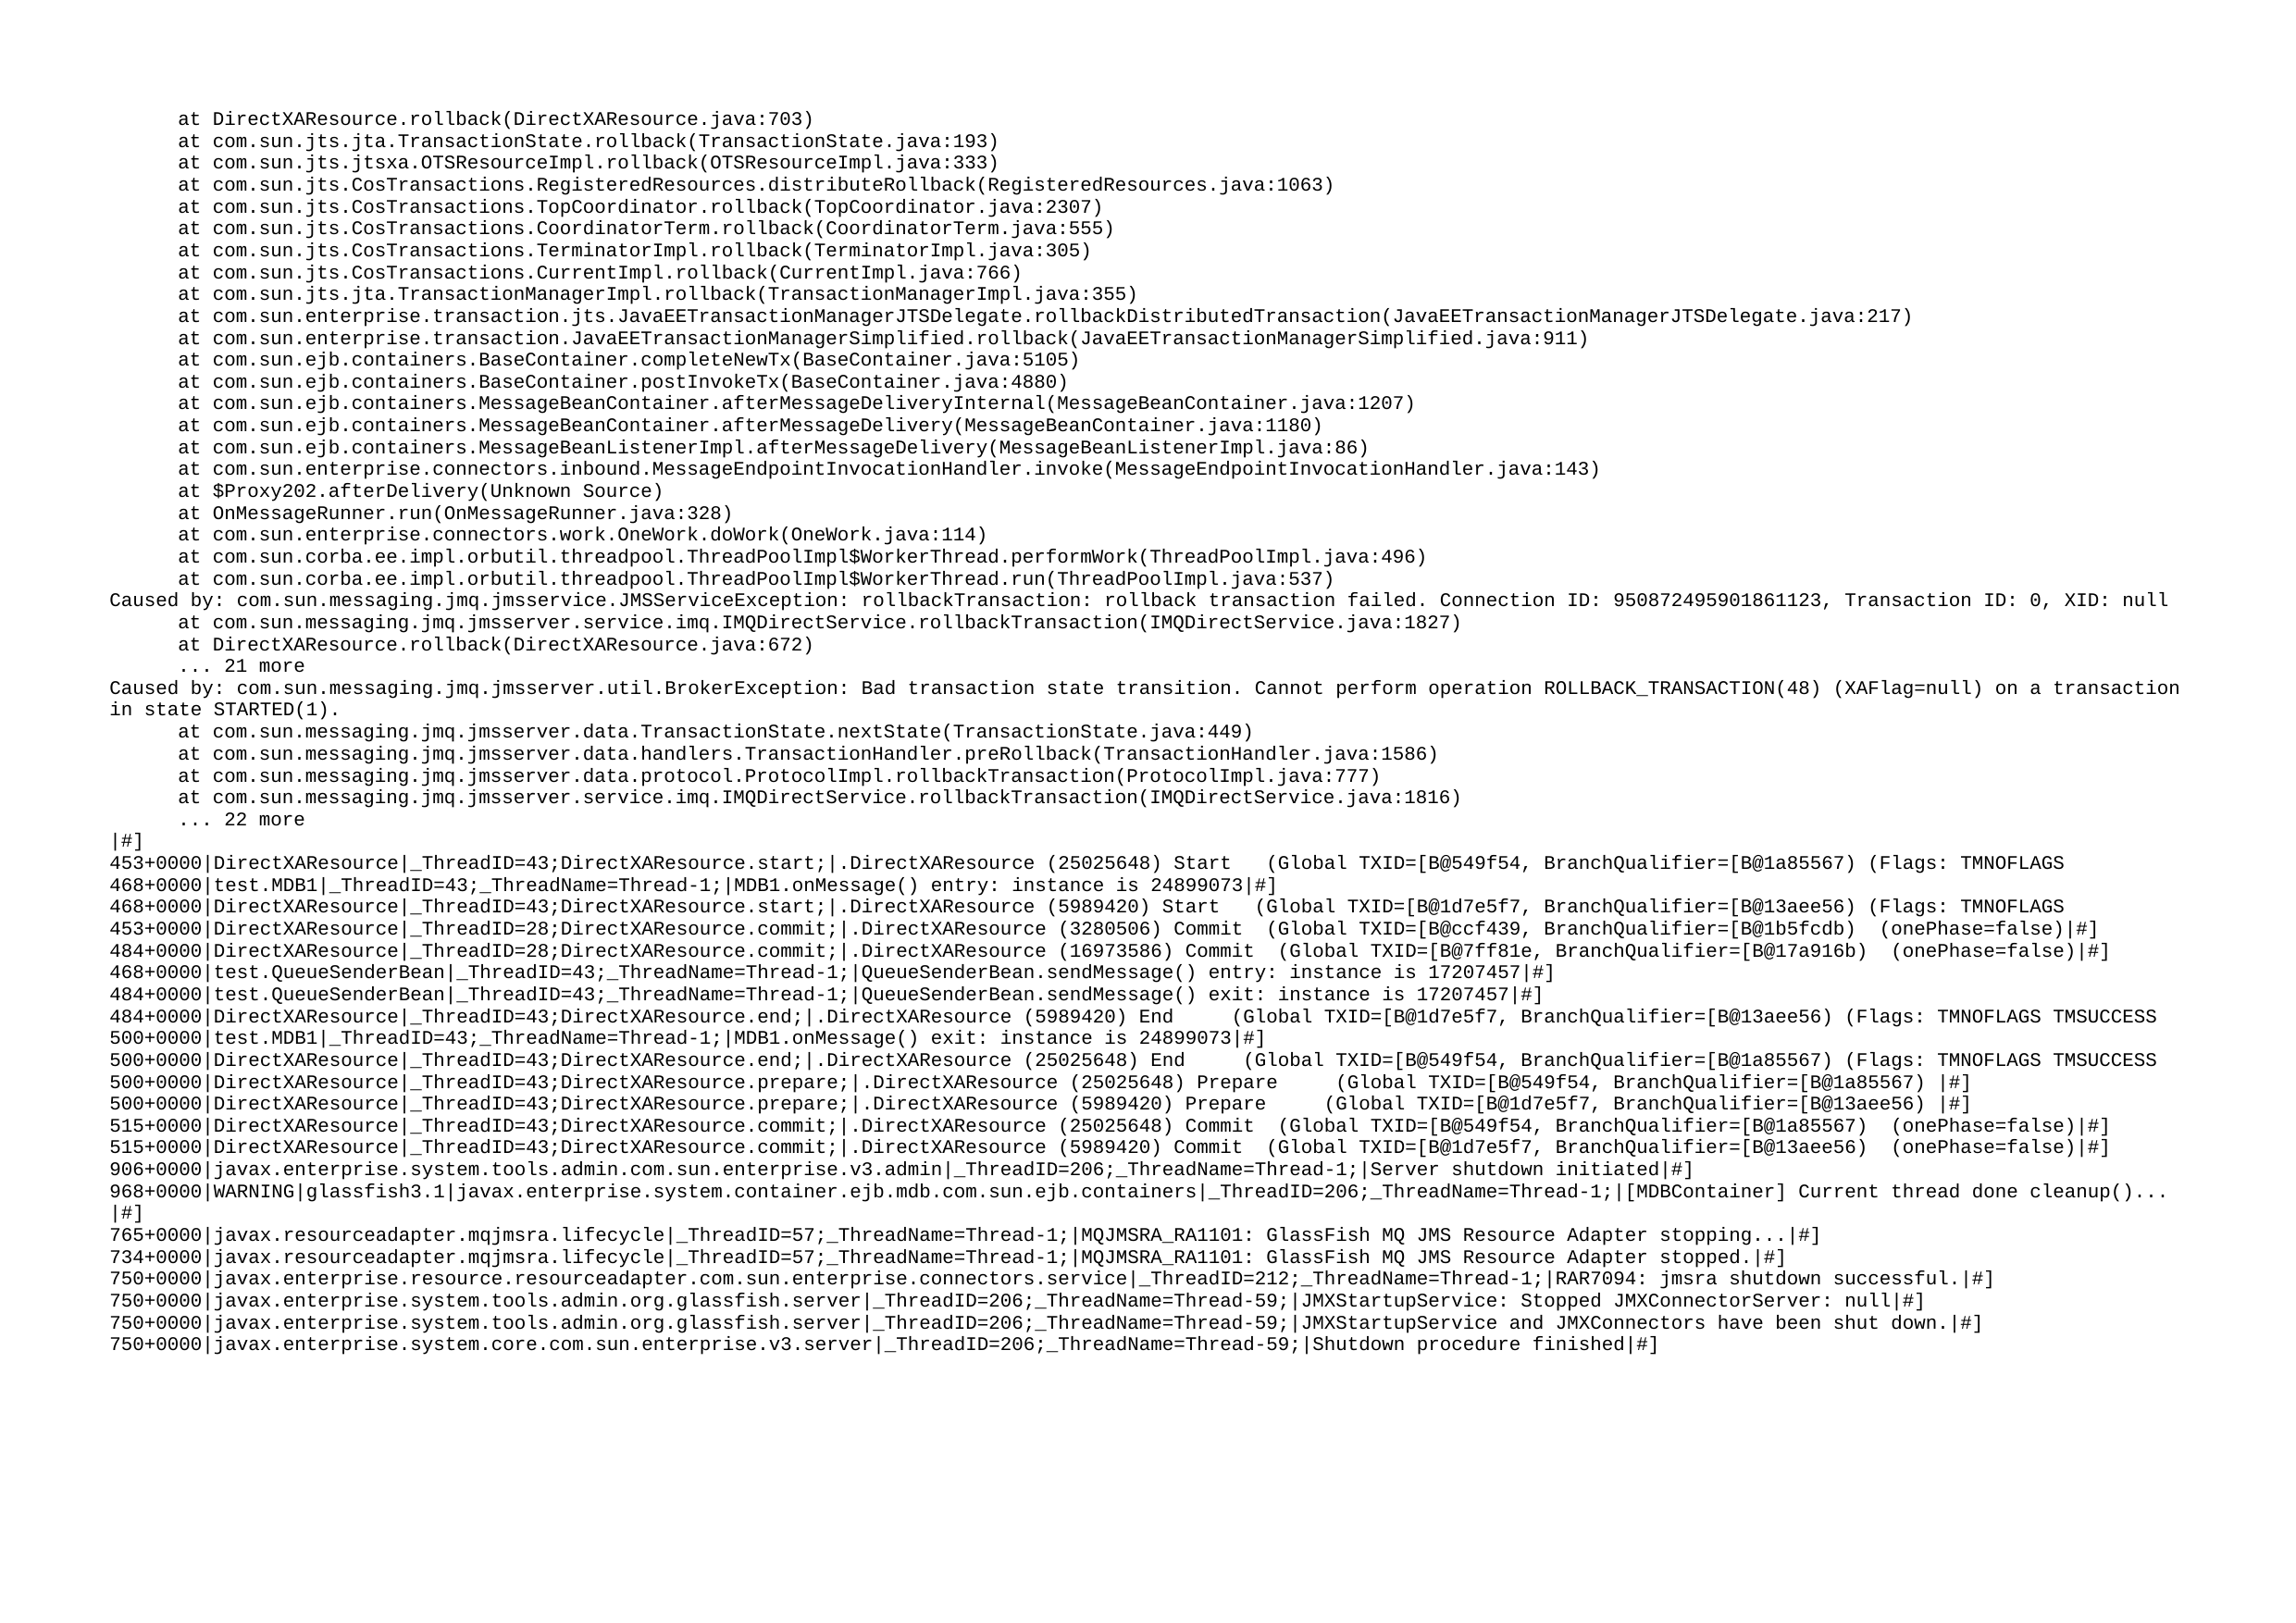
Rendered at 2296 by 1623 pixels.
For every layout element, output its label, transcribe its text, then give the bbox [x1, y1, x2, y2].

text 500+0000|test.MDB1|_ThreadID=43;_ThreadName=Thread-1;|MDB1.onMessage() exit: instance is 24899073|#] [109, 1028, 2186, 1050]
text 453+0000|DirectXAResource|_ThreadID=43;DirectXAResource.start;|.DirectXAResource (25025648) Start (Global TXID=[B@549f54, BranchQualifier=[B@1a85567) (Flags: TMNOFLAGS [109, 853, 2186, 875]
text at com.sun.messaging.jmq.jmsserver.data.protocol.ProtocolImpl.rollbackTransaction(ProtocolImpl.java:777) [109, 765, 2186, 787]
text 750+0000|javax.enterprise.system.tools.admin.org.glassfish.server|_ThreadID=206;_ThreadName=Thread-59;|JMXStartupService: Stopped JMXConnectorServer: null|#] [109, 1291, 2186, 1313]
text 515+0000|DirectXAResource|_ThreadID=43;DirectXAResource.commit;|.DirectXAResource (25025648) Commit (Global TXID=[B@549f54, BranchQualifier=[B@1a85567) (onePhase=false)|#] [109, 1116, 2186, 1137]
text at com.sun.jts.jta.TransactionState.rollback(TransactionState.java:193) [109, 131, 2186, 153]
text at com.sun.messaging.jmq.jmsserver.service.imq.IMQDirectService.rollbackTransaction(IMQDirectService.java:1827) [109, 613, 2186, 635]
text 968+0000|WARNING|glassfish3.1|javax.enterprise.system.container.ejb.mdb.com.sun.ejb.containers|_ThreadID=206;_ThreadName=Thread-1;|[MDBContainer] Current thread done cleanup()... |#] [109, 1182, 2186, 1225]
text Caused by: com.sun.messaging.jmq.jmsserver.util.BrokerException: Bad transaction state transition. Cannot perform operation ROLLBACK_TRANSACTION(48) (XAFlag=null) on a transaction in state STARTED(1). [109, 678, 2186, 722]
text ... 21 more [109, 656, 2186, 678]
text at com.sun.ejb.containers.MessageBeanContainer.afterMessageDelivery(MessageBeanContainer.java:1180) [109, 415, 2186, 438]
text 453+0000|DirectXAResource|_ThreadID=28;DirectXAResource.commit;|.DirectXAResource (3280506) Commit (Global TXID=[B@ccf439, BranchQualifier=[B@1b5fcdb) (onePhase=false)|#] [109, 919, 2186, 941]
text at com.sun.ejb.containers.BaseContainer.completeNewTx(BaseContainer.java:5105) [109, 350, 2186, 372]
text at com.sun.corba.ee.impl.orbutil.threadpool.ThreadPoolImpl$WorkerThread.performWork(ThreadPoolImpl.java:496) [109, 547, 2186, 569]
text at com.sun.ejb.containers.MessageBeanContainer.afterMessageDeliveryInternal(MessageBeanContainer.java:1207) [109, 394, 2186, 415]
text at com.sun.corba.ee.impl.orbutil.threadpool.ThreadPoolImpl$WorkerThread.run(ThreadPoolImpl.java:537) [109, 569, 2186, 590]
text at com.sun.messaging.jmq.jmsserver.data.handlers.TransactionHandler.preRollback(TransactionHandler.java:1586) [109, 744, 2186, 765]
text |#] [109, 831, 2186, 853]
text at com.sun.jts.CosTransactions.TopCoordinator.rollback(TopCoordinator.java:2307) [109, 197, 2186, 218]
text at com.sun.enterprise.connectors.inbound.MessageEndpointInvocationHandler.invoke(MessageEndpointInvocationHandler.java:143) [109, 459, 2186, 481]
text ... 22 more [109, 810, 2186, 831]
text at $Proxy202.afterDelivery(Unknown Source) [109, 481, 2186, 503]
text at OnMessageRunner.run(OnMessageRunner.java:328) [109, 503, 2186, 525]
text at com.sun.enterprise.connectors.work.OneWork.doWork(OneWork.java:114) [109, 525, 2186, 547]
text at com.sun.jts.jta.TransactionManagerImpl.rollback(TransactionManagerImpl.java:355) [109, 284, 2186, 306]
text 734+0000|javax.resourceadapter.mqjmsra.lifecycle|_ThreadID=57;_ThreadName=Thread-1;|MQJMSRA_RA1101: GlassFish MQ JMS Resource Adapter stopped.|#] [109, 1247, 2186, 1269]
text 500+0000|DirectXAResource|_ThreadID=43;DirectXAResource.end;|.DirectXAResource (25025648) End (Global TXID=[B@549f54, BranchQualifier=[B@1a85567) (Flags: TMNOFLAGS TMSUCCESS [109, 1050, 2186, 1072]
text 468+0000|test.QueueSenderBean|_ThreadID=43;_ThreadName=Thread-1;|QueueSenderBean.sendMessage() entry: instance is 17207457|#] [109, 962, 2186, 985]
text 500+0000|DirectXAResource|_ThreadID=43;DirectXAResource.prepare;|.DirectXAResource (5989420) Prepare (Global TXID=[B@1d7e5f7, BranchQualifier=[B@13aee56) |#] [109, 1094, 2186, 1116]
text at DirectXAResource.rollback(DirectXAResource.java:703) [109, 109, 2186, 131]
text 468+0000|test.MDB1|_ThreadID=43;_ThreadName=Thread-1;|MDB1.onMessage() entry: instance is 24899073|#] [109, 875, 2186, 897]
text at com.sun.ejb.containers.MessageBeanListenerImpl.afterMessageDelivery(MessageBeanListenerImpl.java:86) [109, 438, 2186, 459]
text 500+0000|DirectXAResource|_ThreadID=43;DirectXAResource.prepare;|.DirectXAResource (25025648) Prepare (Global TXID=[B@549f54, BranchQualifier=[B@1a85567) |#] [109, 1072, 2186, 1094]
text 750+0000|javax.enterprise.system.tools.admin.org.glassfish.server|_ThreadID=206;_ThreadName=Thread-59;|JMXStartupService and JMXConnectors have been shut down.|#] [109, 1313, 2186, 1334]
text 906+0000|javax.enterprise.system.tools.admin.com.sun.enterprise.v3.admin|_ThreadID=206;_ThreadName=Thread-1;|Server shutdown initiated|#] [109, 1159, 2186, 1182]
text Caused by: com.sun.messaging.jmq.jmsservice.JMSServiceException: rollbackTransaction: rollback transaction failed. Connection ID: 950872495901861123, Transaction ID: 0, XID: null [109, 590, 2186, 613]
text at com.sun.enterprise.transaction.JavaEETransactionManagerSimplified.rollback(JavaEETransactionManagerSimplified.java:911) [109, 328, 2186, 350]
text at com.sun.jts.CosTransactions.RegisteredResources.distributeRollback(RegisteredResources.java:1063) [109, 175, 2186, 197]
text at com.sun.messaging.jmq.jmsserver.data.TransactionState.nextState(TransactionState.java:449) [109, 722, 2186, 744]
text at com.sun.jts.CosTransactions.CurrentImpl.rollback(CurrentImpl.java:766) [109, 263, 2186, 284]
text at com.sun.enterprise.transaction.jts.JavaEETransactionManagerJTSDelegate.rollbackDistributedTransaction(JavaEETransactionManagerJTSDelegate.java:217) [109, 306, 2186, 328]
text 484+0000|DirectXAResource|_ThreadID=43;DirectXAResource.end;|.DirectXAResource (5989420) End (Global TXID=[B@1d7e5f7, BranchQualifier=[B@13aee56) (Flags: TMNOFLAGS TMSUCCESS [109, 1007, 2186, 1028]
text 468+0000|DirectXAResource|_ThreadID=43;DirectXAResource.start;|.DirectXAResource (5989420) Start (Global TXID=[B@1d7e5f7, BranchQualifier=[B@13aee56) (Flags: TMNOFLAGS [109, 897, 2186, 919]
text 750+0000|javax.enterprise.system.core.com.sun.enterprise.v3.server|_ThreadID=206;_ThreadName=Thread-59;|Shutdown procedure finished|#] [109, 1334, 2186, 1357]
text at com.sun.jts.CosTransactions.TerminatorImpl.rollback(TerminatorImpl.java:305) [109, 241, 2186, 263]
text 484+0000|test.QueueSenderBean|_ThreadID=43;_ThreadName=Thread-1;|QueueSenderBean.sendMessage() exit: instance is 17207457|#] [109, 985, 2186, 1007]
text at com.sun.ejb.containers.BaseContainer.postInvokeTx(BaseContainer.java:4880) [109, 372, 2186, 394]
text 484+0000|DirectXAResource|_ThreadID=28;DirectXAResource.commit;|.DirectXAResource (16973586) Commit (Global TXID=[B@7ff81e, BranchQualifier=[B@17a916b) (onePhase=false)|#] [109, 941, 2186, 962]
text 750+0000|javax.enterprise.resource.resourceadapter.com.sun.enterprise.connectors.service|_ThreadID=212;_ThreadName=Thread-1;|RAR7094: jmsra shutdown successful.|#] [109, 1269, 2186, 1291]
text at com.sun.jts.CosTransactions.CoordinatorTerm.rollback(CoordinatorTerm.java:555) [109, 218, 2186, 241]
text 765+0000|javax.resourceadapter.mqjmsra.lifecycle|_ThreadID=57;_ThreadName=Thread-1;|MQJMSRA_RA1101: GlassFish MQ JMS Resource Adapter stopping...|#] [109, 1225, 2186, 1247]
text at com.sun.messaging.jmq.jmsserver.service.imq.IMQDirectService.rollbackTransaction(IMQDirectService.java:1816) [109, 787, 2186, 810]
text at DirectXAResource.rollback(DirectXAResource.java:672) [109, 635, 2186, 656]
text 515+0000|DirectXAResource|_ThreadID=43;DirectXAResource.commit;|.DirectXAResource (5989420) Commit (Global TXID=[B@1d7e5f7, BranchQualifier=[B@13aee56) (onePhase=false)|#] [109, 1137, 2186, 1159]
text at com.sun.jts.jtsxa.OTSResourceImpl.rollback(OTSResourceImpl.java:333) [109, 153, 2186, 175]
